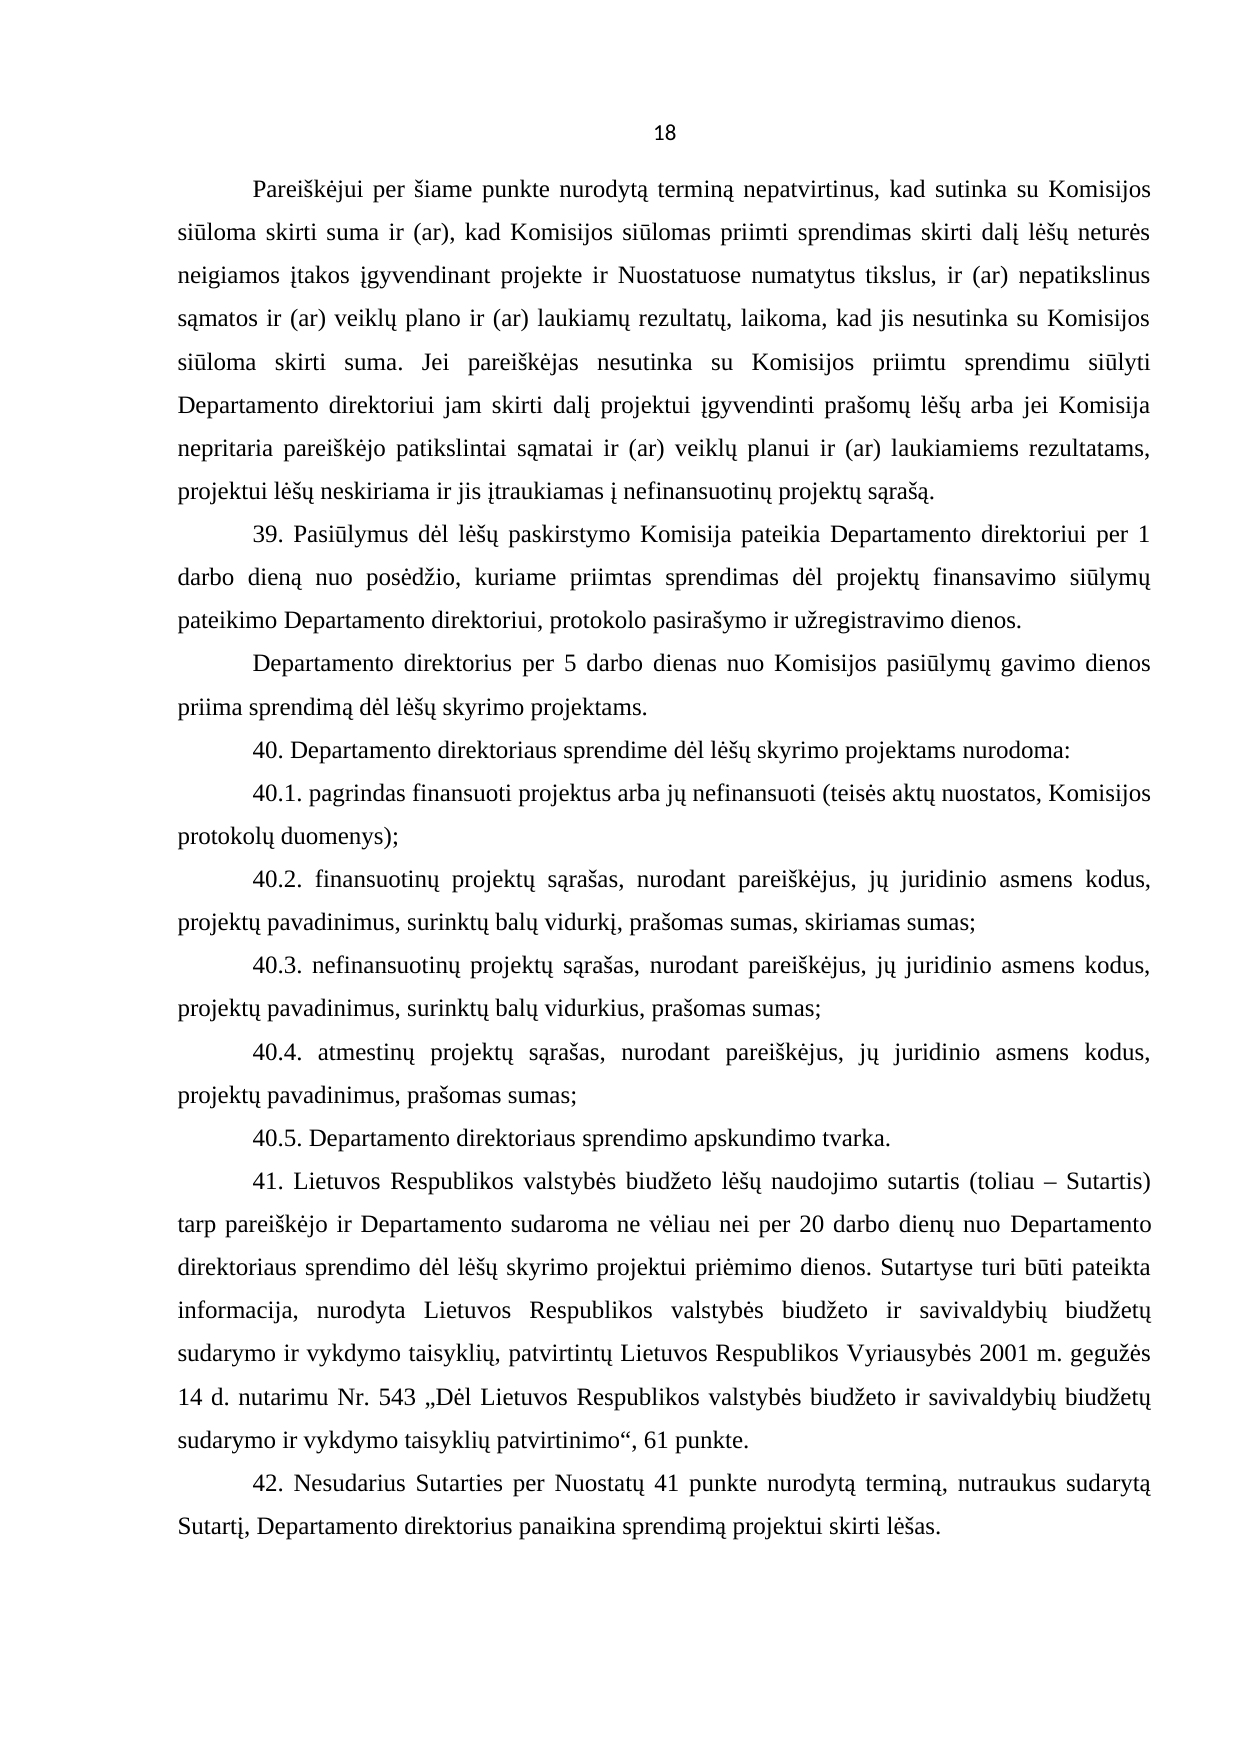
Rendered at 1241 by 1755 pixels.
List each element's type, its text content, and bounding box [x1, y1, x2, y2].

text Departamento direktorius per 5 darbo dienas nuo Komisijos pasiūlymų gavimo dienos priima sprendimą dėl lėšų skyrimo projektams. [177, 648, 1152, 720]
text Pareiškėjui per šiame punkte nurodytą terminą nepatvirtinus, kad sutinka su Komisijos siūloma skirti suma ir (ar), kad Komisijos siūlomas priimti sprendimas skirti dalį lėšų neturės neigiamos įtakos įgyvendinant projekte ir Nuostatuose numatytus tikslus, ir (ar) nepatikslinus sąmatos ir (ar) veiklų plano ir (ar) laukiamų rezultatų, laikoma, kad jis nesutinka su Komisijos siūloma skirti suma. Jei pareiškėjas nesutinka su Komisijos priimtu sprendimu siūlyti Departamento direktoriui jam skirti dalį projektui įgyvendinti prašomų lėšų arba jei Komisija nepritaria pareiškėjo patikslintai sąmatai ir (ar) veiklų planui ir (ar) laukiamiems rezultatams, projektui lėšų neskiriama ir jis įtraukiamas į nefinansuotinų projektų sąrašą. [177, 174, 1152, 505]
text 39. Pasiūlymus dėl lėšų paskirstymo Komisija pateikia Departamento direktoriui per 1 darbo dieną nuo posėdžio, kuriame priimtas sprendimas dėl projektų finansavimo siūlymų pateikimo Departamento direktoriui, protokolo pasirašymo ir užregistravimo dienos. [177, 519, 1152, 634]
text 42. Nesudarius Sutarties per Nuostatų 41 punkte nurodytą terminą, nutraukus sudarytą Sutartį, Departamento direktorius panaikina sprendimą projektui skirti lėšas. [177, 1468, 1152, 1540]
text 40.1. pagrindas finansuoti projektus arba jų nefinansuoti (teisės aktų nuostatos, Komisijos protokolų duomenys); [177, 778, 1152, 850]
text 40.2. finansuotinų projektų sąrašas, nurodant pareiškėjus, jų juridinio asmens kodus, projektų pavadinimus, surinktų balų vidurkį, prašomas sumas, skiriamas sumas; [177, 864, 1152, 936]
text 40.4. atmestinų projektų sąrašas, nurodant pareiškėjus, jų juridinio asmens kodus, projektų pavadinimus, prašomas sumas; [177, 1037, 1152, 1108]
text 40. Departamento direktoriaus sprendime dėl lėšų skyrimo projektams nurodoma: [177, 735, 1152, 763]
text 40.3. nefinansuotinų projektų sąrašas, nurodant pareiškėjus, jų juridinio asmens kodus, projektų pavadinimus, surinktų balų vidurkius, prašomas sumas; [177, 950, 1152, 1022]
text 40.5. Departamento direktoriaus sprendimo apskundimo tvarka. [177, 1123, 1152, 1152]
text 41. Lietuvos Respublikos valstybės biudžeto lėšų naudojimo sutartis (toliau – Sutartis) tarp pareiškėjo ir Departamento sudaroma ne vėliau nei per 20 darbo dienų nuo Departamento direktoriaus sprendimo dėl lėšų skyrimo projektui priėmimo dienos. Sutartyse turi būti pateikta informacija, nurodyta Lietuvos Respublikos valstybės biudžeto ir savivaldybių biudžetų sudarymo ir vykdymo taisyklių, patvirtintų Lietuvos Respublikos Vyriausybės 2001 m. gegužės 14 d. nutarimu Nr. 543 „Dėl Lietuvos Respublikos valstybės biudžeto ir savivaldybių biudžetų sudarymo ir vykdymo taisyklių patvirtinimo“, 61 punkte. [177, 1166, 1152, 1453]
